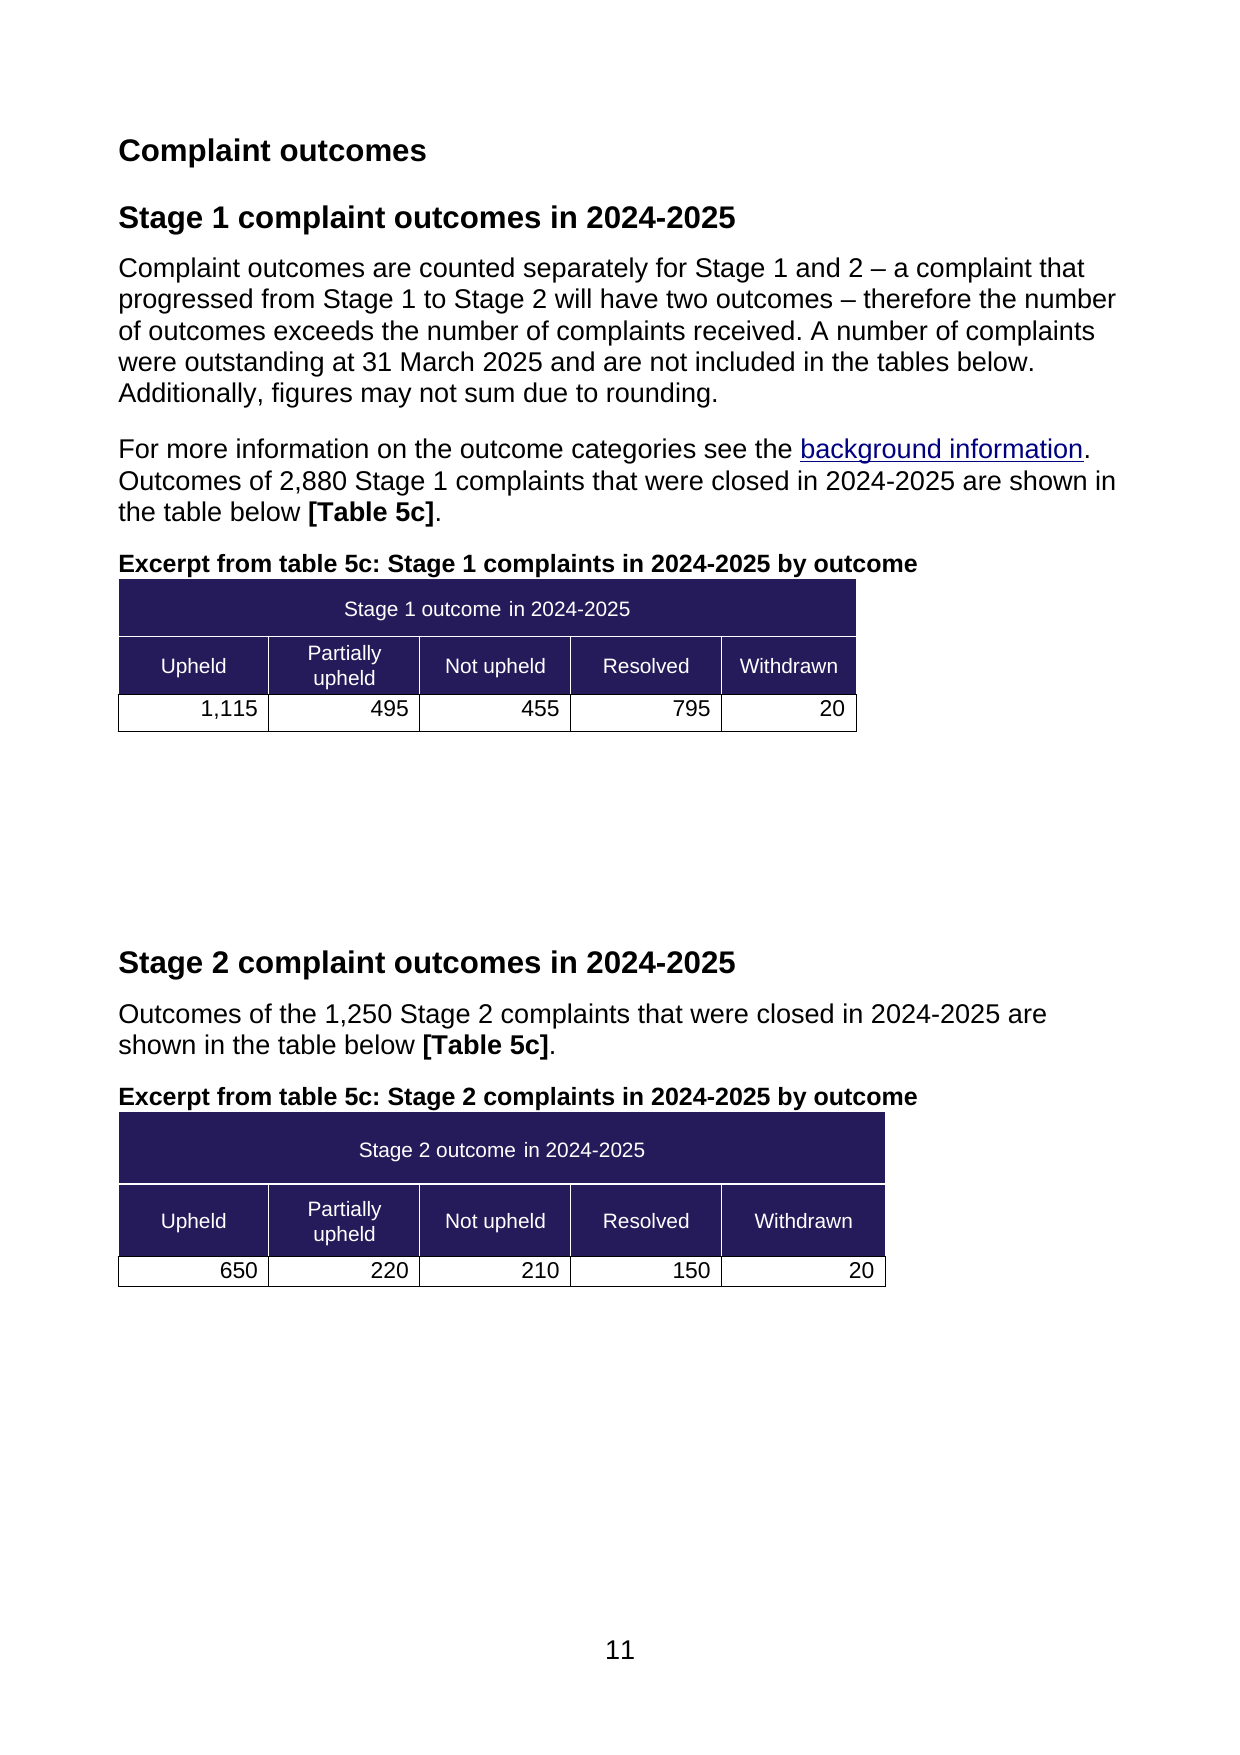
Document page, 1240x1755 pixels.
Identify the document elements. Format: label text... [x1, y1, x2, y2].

table_cell Withdrawn [722, 637, 856, 694]
table_cell Partially upheld [269, 1185, 419, 1256]
table_cell 795 [571, 695, 721, 731]
text Excerpt from table 5c: Stage 1 complaints in 2024-2025 by outcome [118, 552, 1121, 577]
table_cell Resolved [571, 637, 721, 694]
text For more information on the outcome categories see the background information. Outcomes of 2,880 Stage 1 complaints that were closed in 2024-2025 are shown in the table below [Table 5c]. [118, 434, 1121, 527]
text Complaint outcomes are counted separately for Stage 1 and 2 – a complaint that progressed from Stage 1 to Stage 2 will have two outcomes – therefore the number of outcomes exceeds the number of complaints received. A number of complaints were outstanding at 31 March 2025 and are not included in the tables below. Additionally, figures may not sum due to rounding. [118, 252, 1121, 409]
table_cell 220 [269, 1257, 419, 1286]
table_cell 1,115 [119, 695, 268, 731]
table_cell 455 [420, 695, 570, 731]
table_cell 20 [722, 695, 856, 731]
table_cell Resolved [571, 1185, 721, 1256]
table_header Stage 1 outcome in 2024-2025 [119, 579, 856, 636]
text Excerpt from table 5c: Stage 2 complaints in 2024-2025 by outcome [118, 1086, 1121, 1111]
table_cell 650 [119, 1257, 268, 1286]
table_cell 210 [420, 1257, 570, 1286]
text Stage 1 complaint outcomes in 2024-2025 [118, 199, 1121, 234]
table_cell Withdrawn [722, 1185, 885, 1256]
table_cell Not upheld [420, 1185, 570, 1256]
text Outcomes of the 1,250 Stage 2 complaints that were closed in 2024-2025 are shown in the table below [Table 5c]. [118, 998, 1121, 1061]
table_cell Upheld [119, 637, 268, 694]
table_cell 20 [722, 1257, 885, 1286]
table_cell Upheld [119, 1185, 268, 1256]
text Stage 2 complaint outcomes in 2024-2025 [118, 944, 1121, 980]
table_cell 495 [269, 695, 419, 731]
table_cell Partially upheld [269, 637, 419, 694]
table_cell Not upheld [420, 637, 570, 694]
table_cell 150 [571, 1257, 721, 1286]
table_header Stage 2 outcome in 2024-2025 [119, 1112, 885, 1183]
text Complaint outcomes [118, 132, 1121, 168]
